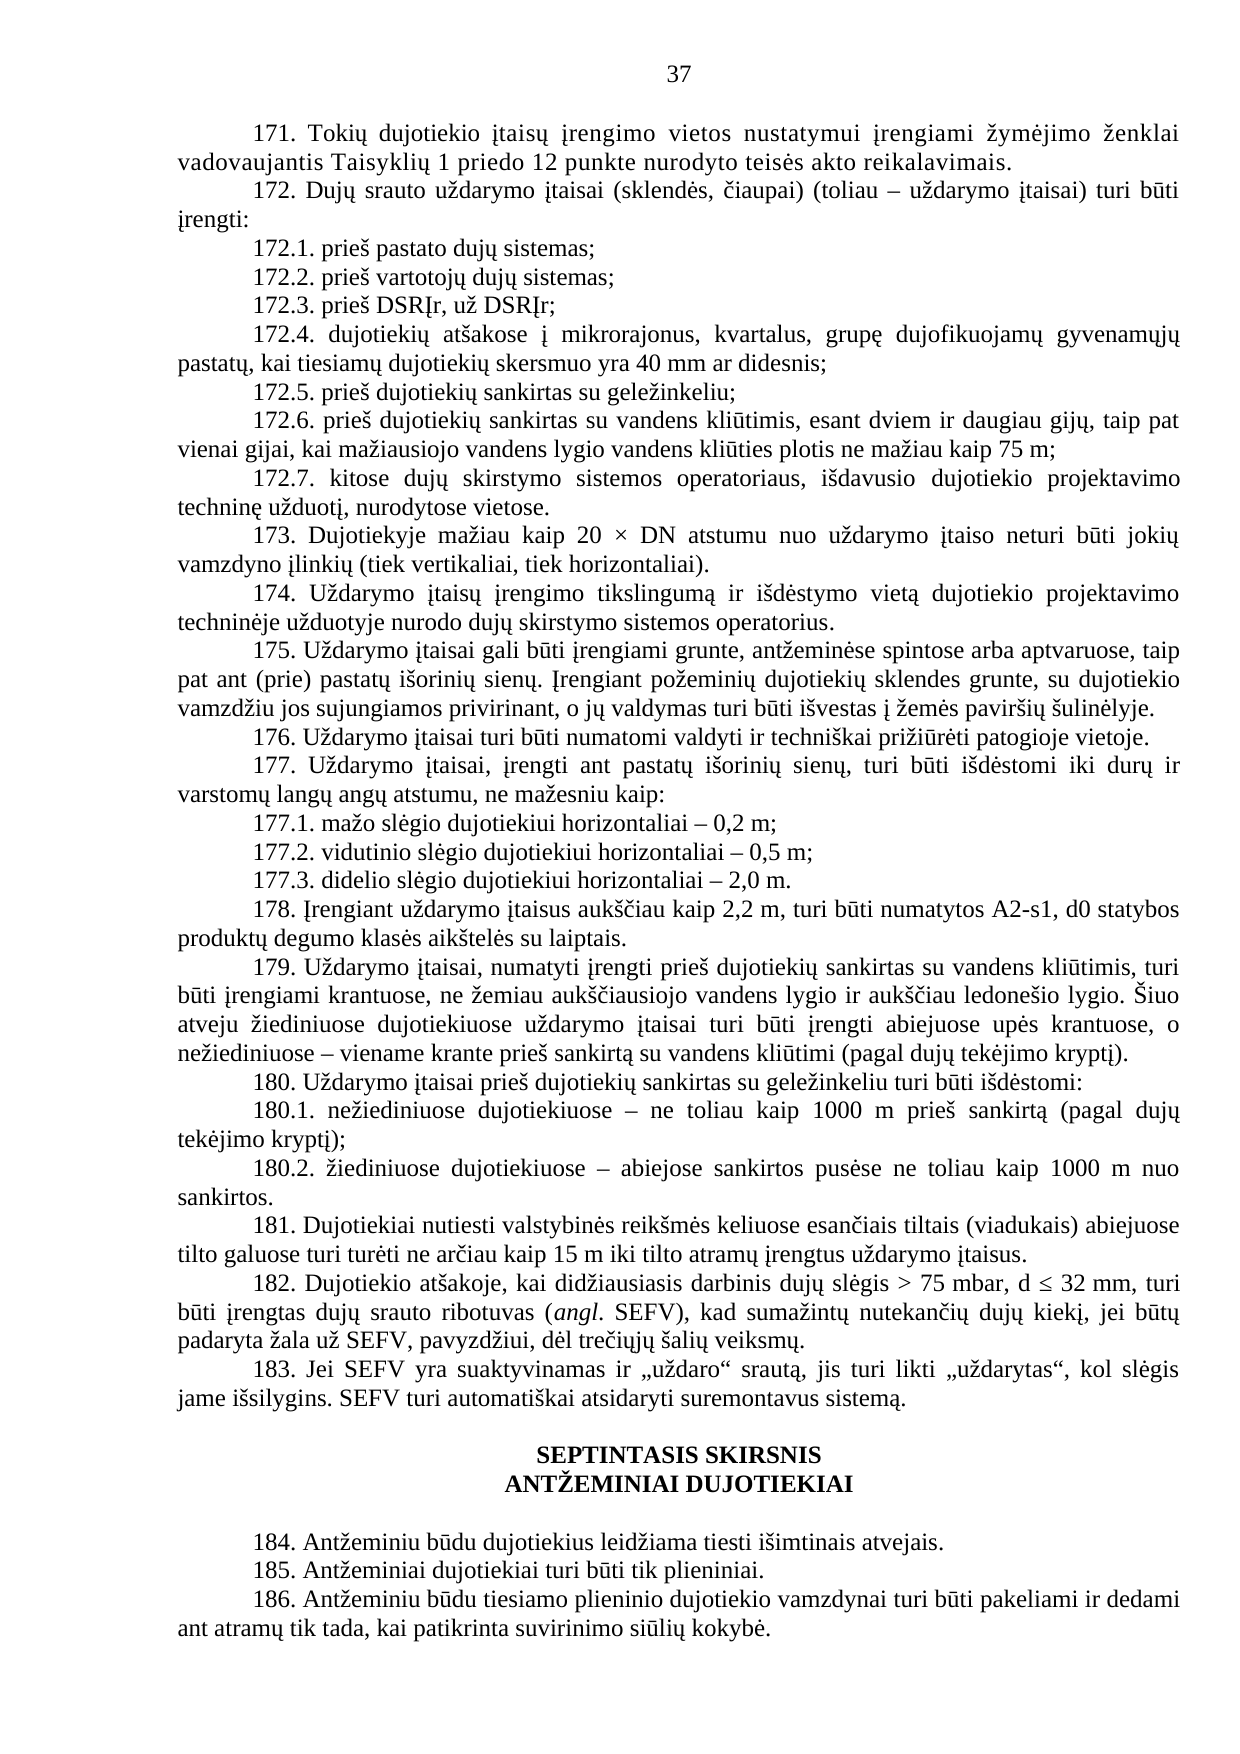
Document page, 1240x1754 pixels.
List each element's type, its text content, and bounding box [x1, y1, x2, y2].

text 172.5. prieš dujotiekių sankirtas su geležinkeliu; [177, 377, 1181, 406]
text 177.2. vidutinio slėgio dujotiekiui horizontaliai – 0,5 m; [177, 837, 1181, 866]
text 177.3. didelio slėgio dujotiekiui horizontaliai – 2,0 m. [177, 866, 1181, 894]
text 173. Dujotiekyje mažiau kaip 20 × DN atstumu nuo uždarymo įtaiso neturi būti jokių vamzdyno įlinkių (tiek vertikaliai, tiek horizontaliai). [177, 521, 1181, 578]
text ANTŽEMINIAI DUJOTIEKIAI [177, 1469, 1181, 1498]
text 172.1. prieš pastato dujų sistemas; [177, 233, 1181, 262]
text 180.2. žiediniuose dujotiekiuose – abiejose sankirtos pusėse ne toliau kaip 1000 m nuo sankirtos. [177, 1153, 1181, 1211]
text 172.7. kitose dujų skirstymo sistemos operatoriaus, išdavusio dujotiekio projektavimo techninę užduotį, nurodytose vietose. [177, 463, 1181, 521]
text 180.1. nežiediniuose dujotiekiuose – ne toliau kaip 1000 m prieš sankirtą (pagal dujų tekėjimo kryptį); [177, 1096, 1181, 1153]
text 180. Uždarymo įtaisai prieš dujotiekių sankirtas su geležinkeliu turi būti išdėstomi: [177, 1067, 1181, 1096]
text 177. Uždarymo įtaisai, įrengti ant pastatų išorinių sienų, turi būti išdėstomi iki durų ir varstomų langų angų atstumu, ne mažesniu kaip: [177, 751, 1181, 808]
text 177.1. mažo slėgio dujotiekiui horizontaliai – 0,2 m; [177, 808, 1181, 837]
text 184. Antžeminiu būdu dujotiekius leidžiama tiesti išimtinais atvejais. [177, 1527, 1181, 1556]
text 178. Įrengiant uždarymo įtaisus aukščiau kaip 2,2 m, turi būti numatytos A2-s1, d0 statybos produktų degumo klasės aikštelės su laiptais. [177, 894, 1181, 952]
text 172.6. prieš dujotiekių sankirtas su vandens kliūtimis, esant dviem ir daugiau gijų, taip pat vienai gijai, kai mažiausiojo vandens lygio vandens kliūties plotis ne mažiau kaip 75 m; [177, 406, 1181, 463]
text 182. Dujotiekio atšakoje, kai didžiausiasis darbinis dujų slėgis > 75 mbar, d ≤ 32 mm, turi būti įrengtas dujų srauto ribotuvas (angl. SEFV), kad sumažintų nutekančių dujų kiekį, jei būtų padaryta žala už SEFV, pavyzdžiui, dėl trečiųjų šalių veiksmų. [177, 1268, 1181, 1354]
text 171. Tokių dujotiekio įtaisų įrengimo vietos nustatymui įrengiami žymėjimo ženklai vadovaujantis Taisyklių 1 priedo 12 punkte nurodyto teisės akto reikalavimais. [177, 118, 1181, 176]
text 172.2. prieš vartotojų dujų sistemas; [177, 262, 1181, 291]
text 174. Uždarymo įtaisų įrengimo tikslingumą ir išdėstymo vietą dujotiekio projektavimo techninėje užduotyje nurodo dujų skirstymo sistemos operatorius. [177, 578, 1181, 636]
text SEPTINTASIS SKIRSNIS [177, 1441, 1181, 1469]
text 172. Dujų srauto uždarymo įtaisai (sklendės, čiaupai) (toliau – uždarymo įtaisai) turi būti įrengti: [177, 176, 1181, 233]
text 172.3. prieš DSRĮr, už DSRĮr; [177, 291, 1181, 319]
text 175. Uždarymo įtaisai gali būti įrengiami grunte, antžeminėse spintose arba aptvaruose, taip pat ant (prie) pastatų išorinių sienų. Įrengiant požeminių dujotiekių sklendes grunte, su dujotiekio vamzdžiu jos sujungiamos privirinant, o jų valdymas turi būti išvestas į žemės paviršių šulinėlyje. [177, 636, 1181, 722]
text 185. Antžeminiai dujotiekiai turi būti tik plieniniai. [177, 1556, 1181, 1584]
text 179. Uždarymo įtaisai, numatyti įrengti prieš dujotiekių sankirtas su vandens kliūtimis, turi būti įrengiami krantuose, ne žemiau aukščiausiojo vandens lygio ir aukščiau ledonešio lygio. Šiuo atveju žiediniuose dujotiekiuose uždarymo įtaisai turi būti įrengti abiejuose upės krantuose, o nežiediniuose – viename krante prieš sankirtą su vandens kliūtimi (pagal dujų tekėjimo kryptį). [177, 952, 1181, 1067]
text 183. Jei SEFV yra suaktyvinamas ir „uždaro“ srautą, jis turi likti „uždarytas“, kol slėgis jame išsilygins. SEFV turi automatiškai atsidaryti suremontavus sistemą. [177, 1354, 1181, 1412]
text 186. Antžeminiu būdu tiesiamo plieninio dujotiekio vamzdynai turi būti pakeliami ir dedami ant atramų tik tada, kai patikrinta suvirinimo siūlių kokybė. [177, 1584, 1181, 1642]
text 176. Uždarymo įtaisai turi būti numatomi valdyti ir techniškai prižiūrėti patogioje vietoje. [177, 722, 1181, 751]
text 172.4. dujotiekių atšakose į mikrorajonus, kvartalus, grupę dujofikuojamų gyvenamųjų pastatų, kai tiesiamų dujotiekių skersmuo yra 40 mm ar didesnis; [177, 319, 1181, 377]
text 181. Dujotiekiai nutiesti valstybinės reikšmės keliuose esančiais tiltais (viadukais) abiejuose tilto galuose turi turėti ne arčiau kaip 15 m iki tilto atramų įrengtus uždarymo įtaisus. [177, 1211, 1181, 1268]
